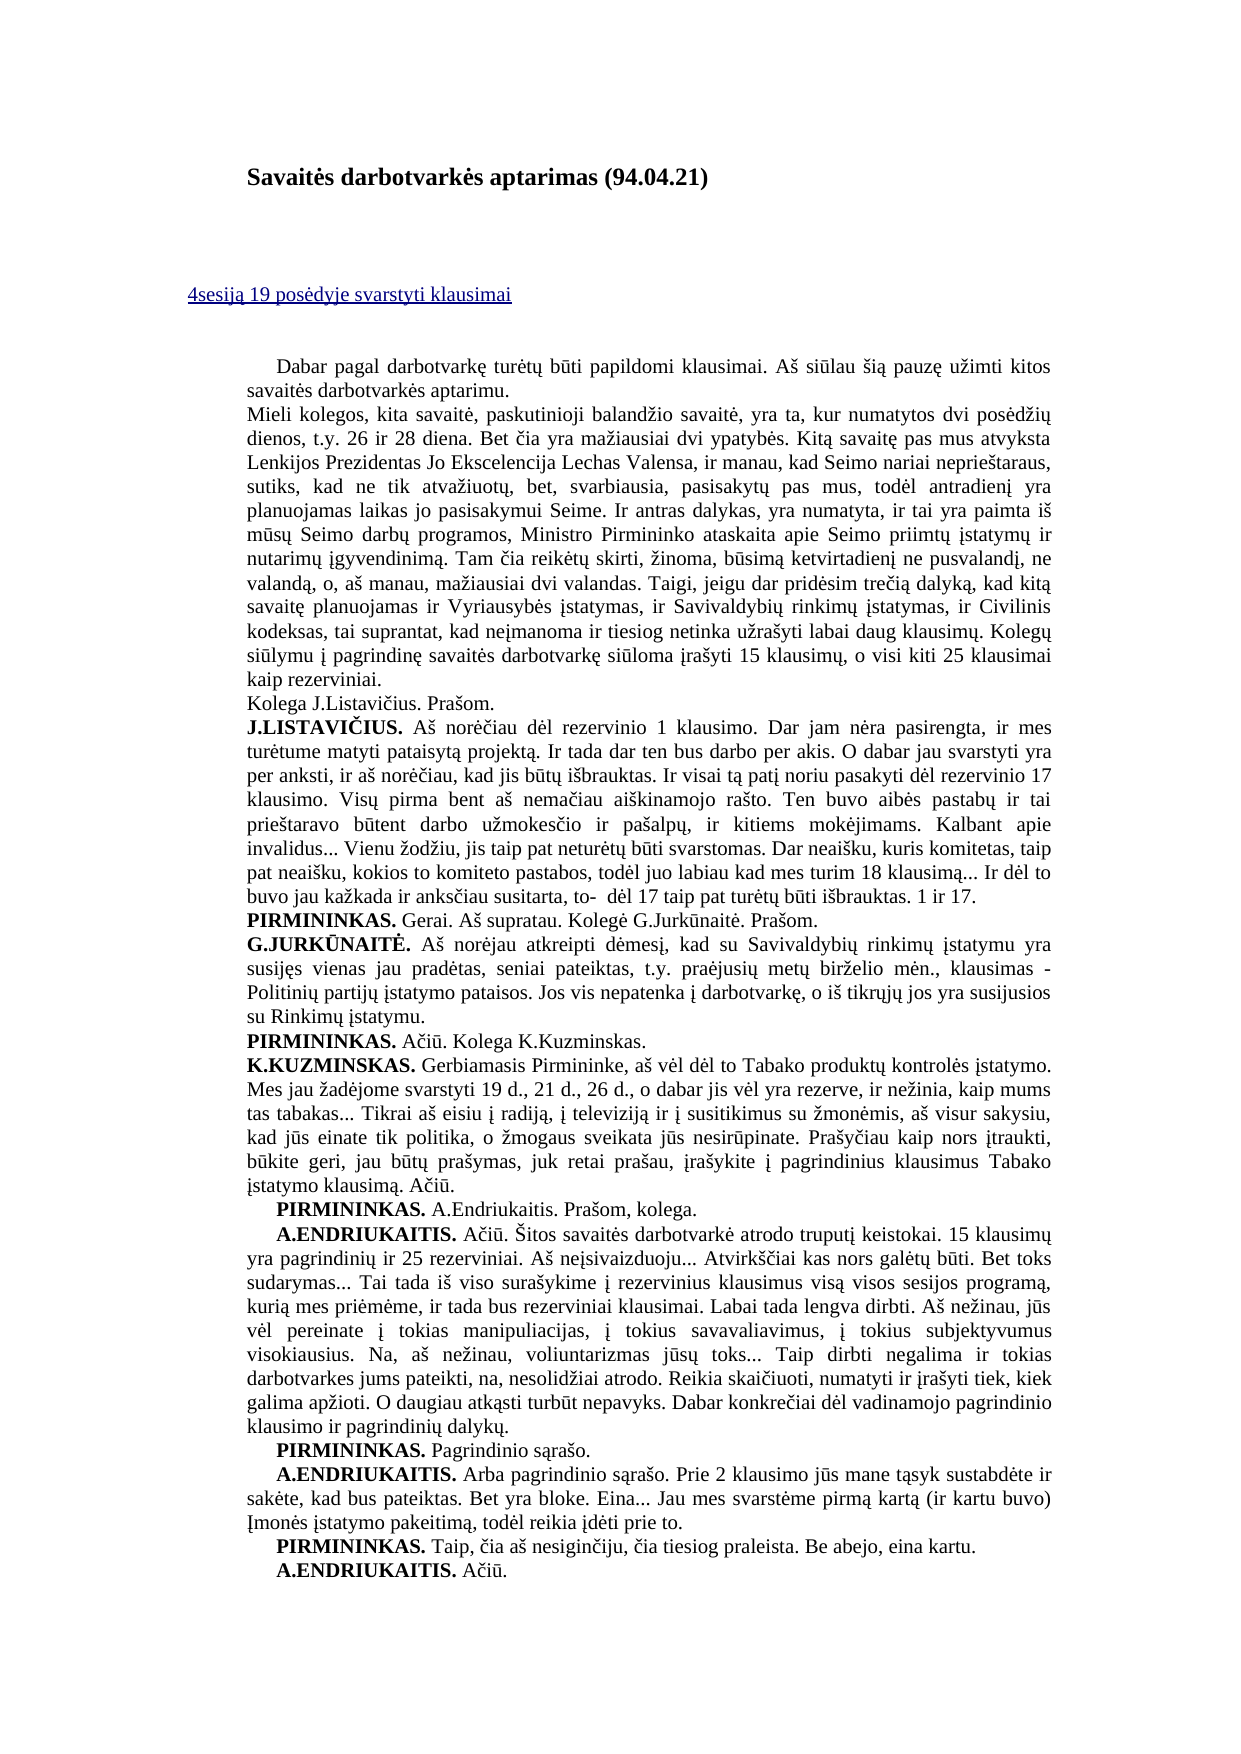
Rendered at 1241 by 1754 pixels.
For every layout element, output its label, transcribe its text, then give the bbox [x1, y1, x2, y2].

text Dabar pagal darbotvarkę turėtų būti papildomi klausimai. Aš siūlau šią pauzę užimti kitos savaitės darbotvarkės aptarimu. [247, 354, 1053, 402]
text Kolega J.Listavičius. Prašom. [247, 691, 1053, 715]
text PIRMININKAS. Taip, čia aš nesiginčiju, čia tiesiog praleista. Be abejo, eina kartu. [247, 1534, 1053, 1558]
text K.KUZMINSKAS. Gerbiamasis Pirmininke, aš vėl dėl to Tabako produktų kontrolės įstatymo. Mes jau žadėjome svarstyti 19 d., 21 d., 26 d., o dabar jis vėl yra rezerve, ir nežinia, kaip mums tas tabakas... Tikrai aš eisiu į radiją, į televiziją ir į susitikimus su žmonėmis, aš visur sakysiu, kad jūs einate tik politika, o žmogaus sveikata jūs nesirūpinate. Prašyčiau kaip nors įtraukti, būkite geri, jau būtų prašymas, juk retai prašau, įrašykite į pagrindinius klausimus Tabako įstatymo klausimą. Ačiū. [247, 1053, 1053, 1197]
text G.JURKŪNAITĖ. Aš norėjau atkreipti dėmesį, kad su Savivaldybių rinkimų įstatymu yra susijęs vienas jau pradėtas, seniai pateiktas, t.y. praėjusių metų birželio mėn., klausimas - Politinių partijų įstatymo pataisos. Jos vis nepatenka į darbotvarkę, o iš tikrųjų jos yra susijusios su Rinkimų įstatymu. [247, 932, 1053, 1028]
text PIRMININKAS. A.Endriukaitis. Prašom, kolega. [247, 1197, 1053, 1221]
text A.ENDRIUKAITIS. Arba pagrindinio sąrašo. Prie 2 klausimo jūs mane tąsyk sustabdėte ir sakėte, kad bus pateiktas. Bet yra bloke. Eina... Jau mes svarstėme pirmą kartą (ir kartu buvo) Įmonės įstatymo pakeitimą, todėl reikia įdėti prie to. [247, 1462, 1053, 1534]
text Savaitės darbotvarkės aptarimas (94.04.21) [247, 162, 1053, 191]
text 4sesiją 19 posėdyje svarstyti klausimai [187, 282, 1053, 306]
text Mieli kolegos, kita savaitė, paskutinioji balandžio savaitė, yra ta, kur numatytos dvi posėdžių dienos, t.y. 26 ir 28 diena. Bet čia yra mažiausiai dvi ypatybės. Kitą savaitę pas mus atvyksta Lenkijos Prezidentas Jo Ekscelencija Lechas Valensa, ir manau, kad Seimo nariai neprieštaraus, sutiks, kad ne tik atvažiuotų, bet, svarbiausia, pasisakytų pas mus, todėl antradienį yra planuojamas laikas jo pasisakymui Seime. Ir antras dalykas, yra numatyta, ir tai yra paimta iš mūsų Seimo darbų programos, Ministro Pirmininko ataskaita apie Seimo priimtų įstatymų ir nutarimų įgyvendinimą. Tam čia reikėtų skirti, žinoma, būsimą ketvirtadienį ne pusvalandį, ne valandą, o, aš manau, mažiausiai dvi valandas. Taigi, jeigu dar pridėsim trečią dalyką, kad kitą savaitę planuojamas ir Vyriausybės įstatymas, ir Savivaldybių rinkimų įstatymas, ir Civilinis kodeksas, tai suprantat, kad neįmanoma ir tiesiog netinka užrašyti labai daug klausimų. Kolegų siūlymu į pagrindinę savaitės darbotvarkę siūloma įrašyti 15 klausimų, o visi kiti 25 klausimai kaip rezerviniai. [247, 402, 1053, 691]
text A.ENDRIUKAITIS. Ačiū. [247, 1558, 1053, 1582]
text PIRMININKAS. Gerai. Aš supratau. Kolegė G.Jurkūnaitė. Prašom. [247, 908, 1053, 932]
text PIRMININKAS. Ačiū. Kolega K.Kuzminskas. [247, 1029, 1053, 1053]
text A.ENDRIUKAITIS. Ačiū. Šitos savaitės darbotvarkė atrodo truputį keistokai. 15 klausimų yra pagrindinių ir 25 rezerviniai. Aš neįsivaizduoju... Atvirkščiai kas nors galėtų būti. Bet toks sudarymas... Tai tada iš viso surašykime į rezervinius klausimus visą visos sesijos programą, kurią mes priėmėme, ir tada bus rezerviniai klausimai. Labai tada lengva dirbti. Aš nežinau, jūs vėl pereinate į tokias manipuliacijas, į tokius savavaliavimus, į tokius subjektyvumus visokiausius. Na, aš nežinau, voliuntarizmas jūsų toks... Taip dirbti negalima ir tokias darbotvarkes jums pateikti, na, nesolidžiai atrodo. Reikia skaičiuoti, numatyti ir įrašyti tiek, kiek galima apžioti. O daugiau atkąsti turbūt nepavyks. Dabar konkrečiai dėl vadinamojo pagrindinio klausimo ir pagrindinių dalykų. [247, 1221, 1053, 1438]
text J.LISTAVIČIUS. Aš norėčiau dėl rezervinio 1 klausimo. Dar jam nėra pasirengta, ir mes turėtume matyti pataisytą projektą. Ir tada dar ten bus darbo per akis. O dabar jau svarstyti yra per anksti, ir aš norėčiau, kad jis būtų išbrauktas. Ir visai tą patį noriu pasakyti dėl rezervinio 17 klausimo. Visų pirma bent aš nemačiau aiškinamojo rašto. Ten buvo aibės pastabų ir tai prieštaravo būtent darbo užmokesčio ir pašalpų, ir kitiems mokėjimams. Kalbant apie invalidus... Vienu žodžiu, jis taip pat neturėtų būti svarstomas. Dar neaišku, kuris komitetas, taip pat neaišku, kokios to komiteto pastabos, todėl juo labiau kad mes turim 18 klausimą... Ir dėl to buvo jau kažkada ir anksčiau susitarta, to- dėl 17 taip pat turėtų būti išbrauktas. 1 ir 17. [247, 715, 1053, 908]
text PIRMININKAS. Pagrindinio sąrašo. [247, 1438, 1053, 1462]
